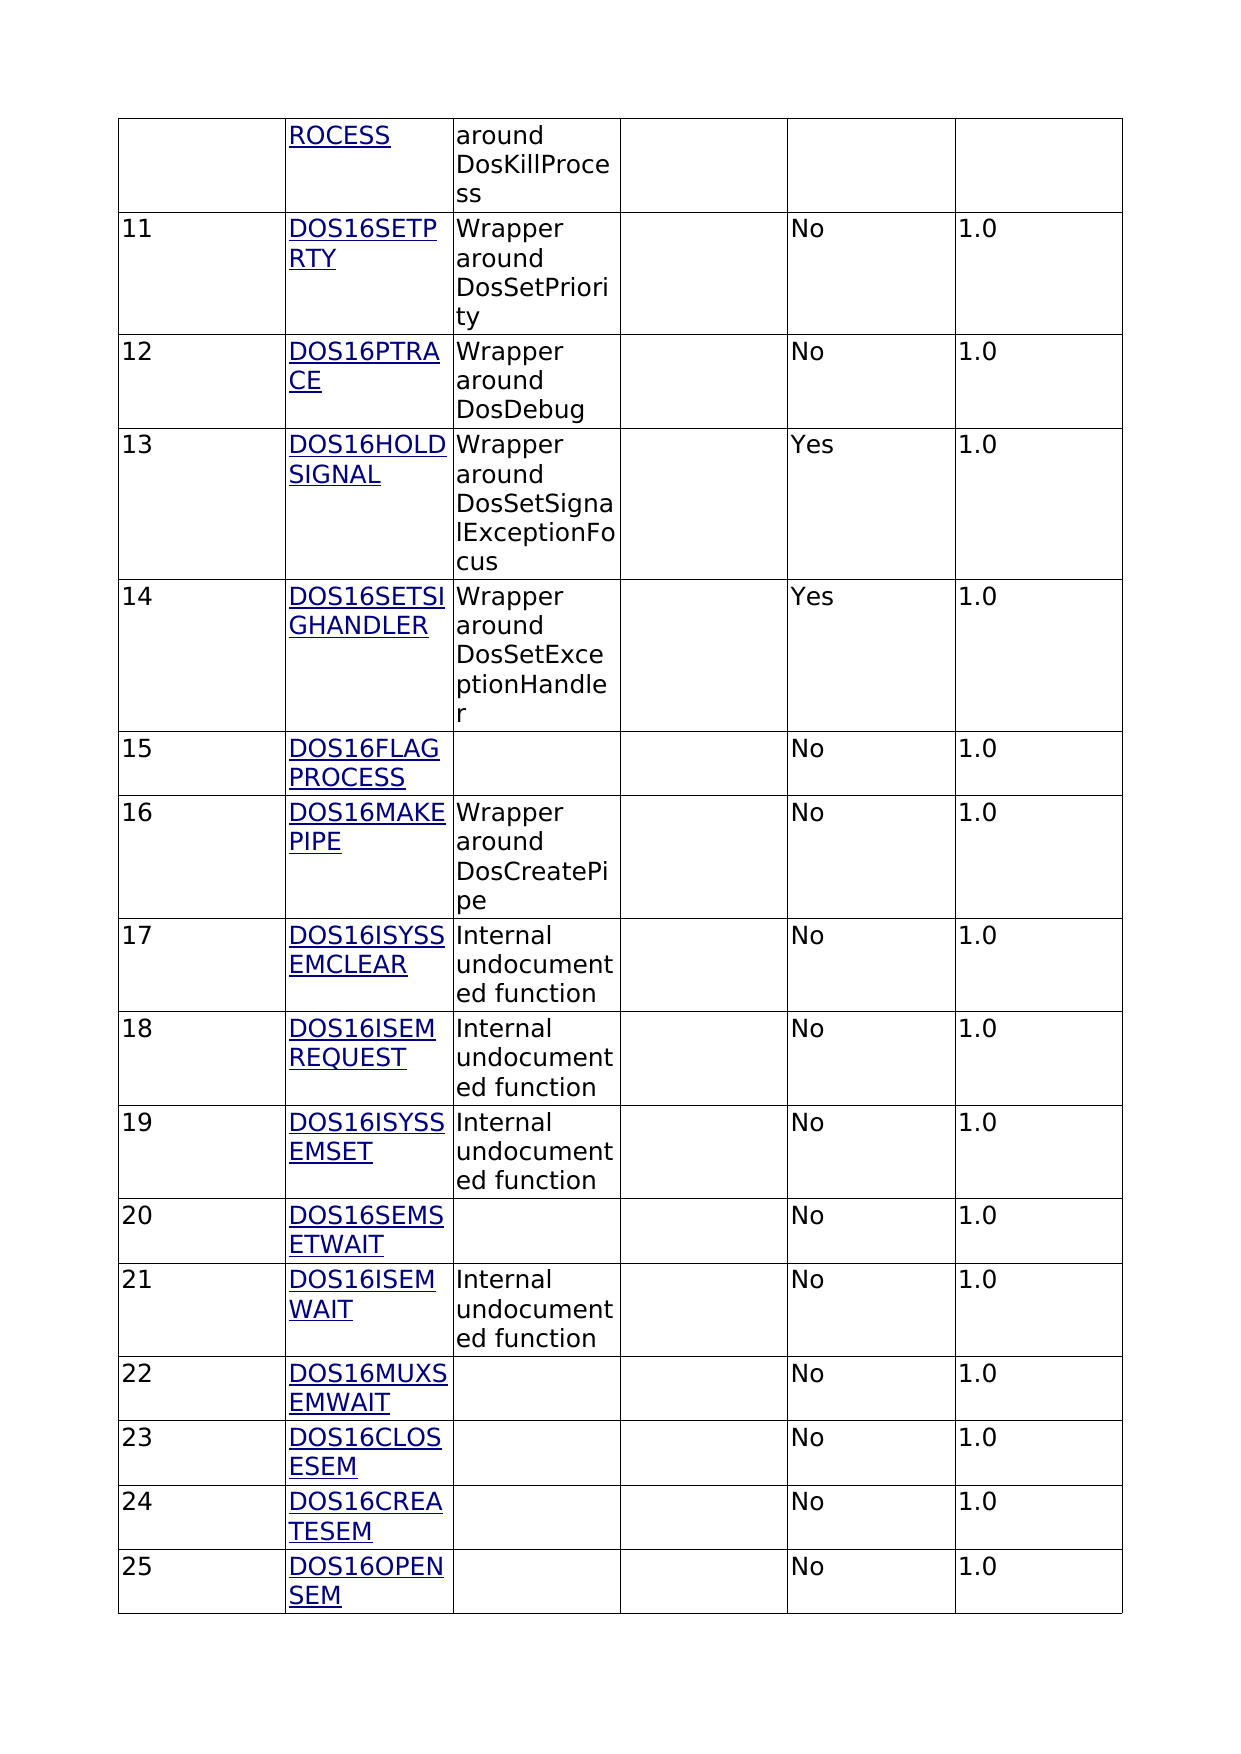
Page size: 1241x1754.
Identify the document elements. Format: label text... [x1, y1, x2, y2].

table_cell DOS16ISEMWAIT [286, 1264, 453, 1356]
table_cell DOS16CREATESEM [286, 1486, 453, 1549]
table_cell No [788, 1264, 955, 1356]
table_cell DOS16SETPRTY [286, 213, 453, 334]
table_cell ROCESS [286, 119, 453, 212]
table_cell [621, 1486, 787, 1549]
table_cell No [788, 919, 955, 1011]
table_cell DOS16ISEMREQUEST [286, 1012, 453, 1105]
table_cell [454, 1199, 620, 1263]
table_cell 23 [119, 1421, 285, 1484]
table_cell 1.0 [956, 1550, 1122, 1613]
table_cell [621, 1550, 787, 1613]
table_cell [621, 119, 787, 212]
table_cell 17 [119, 919, 285, 1011]
table_cell [454, 1421, 620, 1484]
table_cell No [788, 1106, 955, 1198]
table_cell 1.0 [956, 919, 1122, 1011]
table_cell DOS16OPENSEM [286, 1550, 453, 1613]
table_cell 1.0 [956, 213, 1122, 334]
table_cell [454, 1357, 620, 1420]
table_cell Wrapper around DosDebug [454, 335, 620, 428]
table_cell 1.0 [956, 335, 1122, 428]
table_cell 18 [119, 1012, 285, 1105]
table_cell 14 [119, 580, 285, 731]
table_cell DOS16PTRACE [286, 335, 453, 428]
table_cell Internal undocumented function [454, 919, 620, 1011]
table_cell [621, 1357, 787, 1420]
table_cell DOS16CLOSESEM [286, 1421, 453, 1484]
table_cell around DosKillProcess [454, 119, 620, 212]
table_cell No [788, 732, 955, 795]
table_cell [454, 732, 620, 795]
table_cell 20 [119, 1199, 285, 1263]
table_cell DOS16MUXSEMWAIT [286, 1357, 453, 1420]
table_cell 12 [119, 335, 285, 428]
table_cell 1.0 [956, 1199, 1122, 1263]
table_cell [621, 1421, 787, 1484]
table_cell 1.0 [956, 580, 1122, 731]
table_cell No [788, 796, 955, 918]
table_cell 1.0 [956, 1012, 1122, 1105]
table_cell [956, 119, 1122, 212]
table_cell 13 [119, 429, 285, 579]
table_cell 1.0 [956, 732, 1122, 795]
table_cell 24 [119, 1486, 285, 1549]
table_cell 21 [119, 1264, 285, 1356]
table_cell [621, 919, 787, 1011]
table_cell 15 [119, 732, 285, 795]
table_cell [454, 1550, 620, 1613]
table_cell No [788, 1486, 955, 1549]
table_cell 1.0 [956, 1357, 1122, 1420]
table_cell 22 [119, 1357, 285, 1420]
table_cell 1.0 [956, 1264, 1122, 1356]
table_cell DOS16SEMSETWAIT [286, 1199, 453, 1263]
table_cell Yes [788, 429, 955, 579]
table_cell No [788, 1421, 955, 1484]
table_cell Wrapper around DosSetPriority [454, 213, 620, 334]
table_cell 1.0 [956, 1486, 1122, 1549]
table_cell 16 [119, 796, 285, 918]
table_cell [621, 1106, 787, 1198]
table_cell DOS16MAKEPIPE [286, 796, 453, 918]
table_cell [454, 1486, 620, 1549]
table_cell Wrapper around DosSetSignalExceptionFocus [454, 429, 620, 579]
table_cell No [788, 1012, 955, 1105]
table_cell [621, 1264, 787, 1356]
table_cell [621, 429, 787, 579]
table_cell [621, 213, 787, 334]
table_cell No [788, 1550, 955, 1613]
table_cell 1.0 [956, 1106, 1122, 1198]
table_cell [119, 119, 285, 212]
table_cell 1.0 [956, 796, 1122, 918]
table_cell [621, 732, 787, 795]
table_cell DOS16SETSIGHANDLER [286, 580, 453, 731]
table_cell [621, 335, 787, 428]
table_cell No [788, 335, 955, 428]
table_cell [621, 580, 787, 731]
table_cell No [788, 1199, 955, 1263]
table_cell Wrapper around DosSetExceptionHandler [454, 580, 620, 731]
table_cell [621, 1199, 787, 1263]
table_cell No [788, 1357, 955, 1420]
table_cell Yes [788, 580, 955, 731]
table_cell Internal undocumented function [454, 1264, 620, 1356]
table_cell 25 [119, 1550, 285, 1613]
table_cell 1.0 [956, 429, 1122, 579]
table_cell DOS16ISYSSEMSET [286, 1106, 453, 1198]
table_cell Wrapper around DosCreatePipe [454, 796, 620, 918]
table_cell DOS16FLAGPROCESS [286, 732, 453, 795]
table_cell Internal undocumented function [454, 1106, 620, 1198]
table_cell [621, 1012, 787, 1105]
table_cell 1.0 [956, 1421, 1122, 1484]
table_cell [621, 796, 787, 918]
table_cell 19 [119, 1106, 285, 1198]
table_cell Internal undocumented function [454, 1012, 620, 1105]
table_cell DOS16HOLDSIGNAL [286, 429, 453, 579]
table_cell No [788, 213, 955, 334]
table_cell 11 [119, 213, 285, 334]
table_cell [788, 119, 955, 212]
table_cell DOS16ISYSSEMCLEAR [286, 919, 453, 1011]
